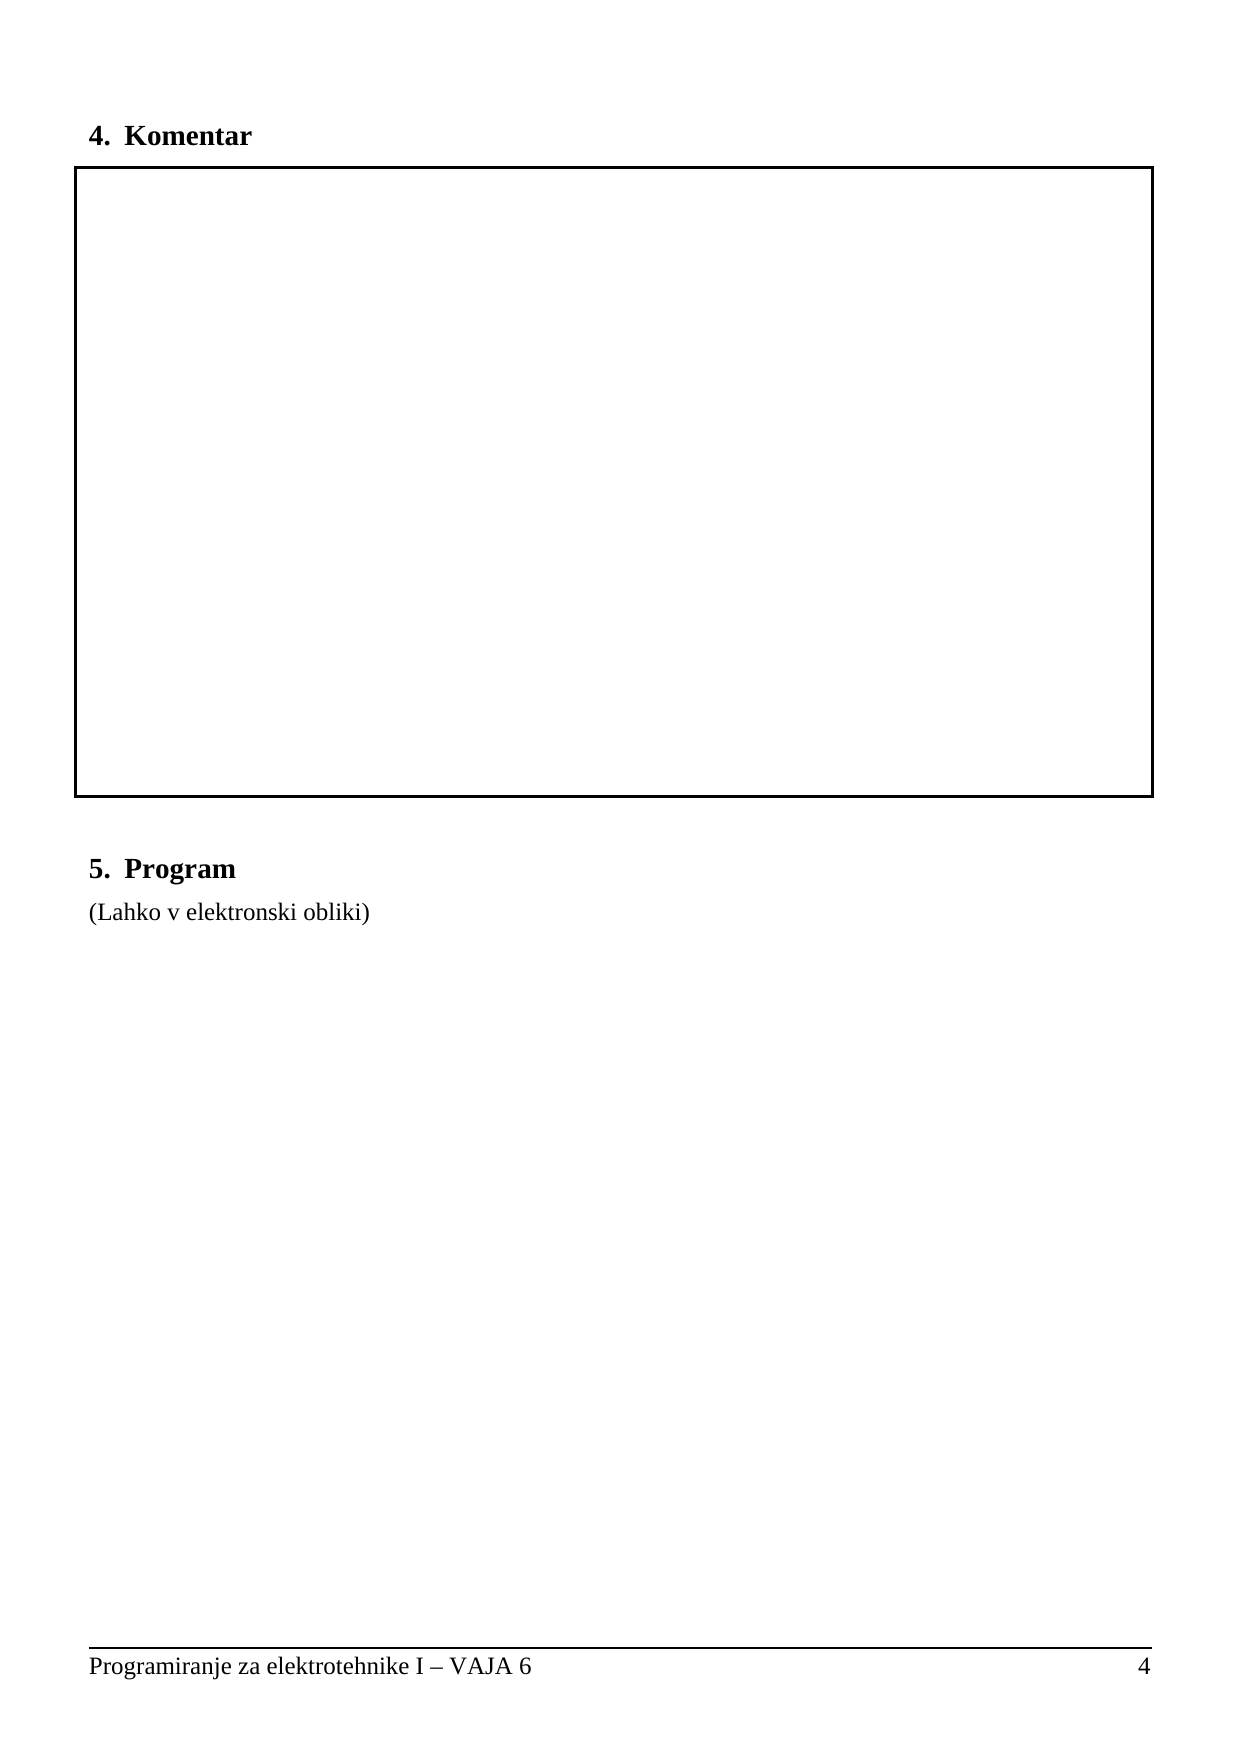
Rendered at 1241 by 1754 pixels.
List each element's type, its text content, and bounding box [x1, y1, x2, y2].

table_header [77, 169, 1151, 794]
text (Lahko v elektronski obliki) [89, 897, 1152, 926]
list Komentar [89, 118, 1152, 154]
list Program [89, 851, 1152, 885]
